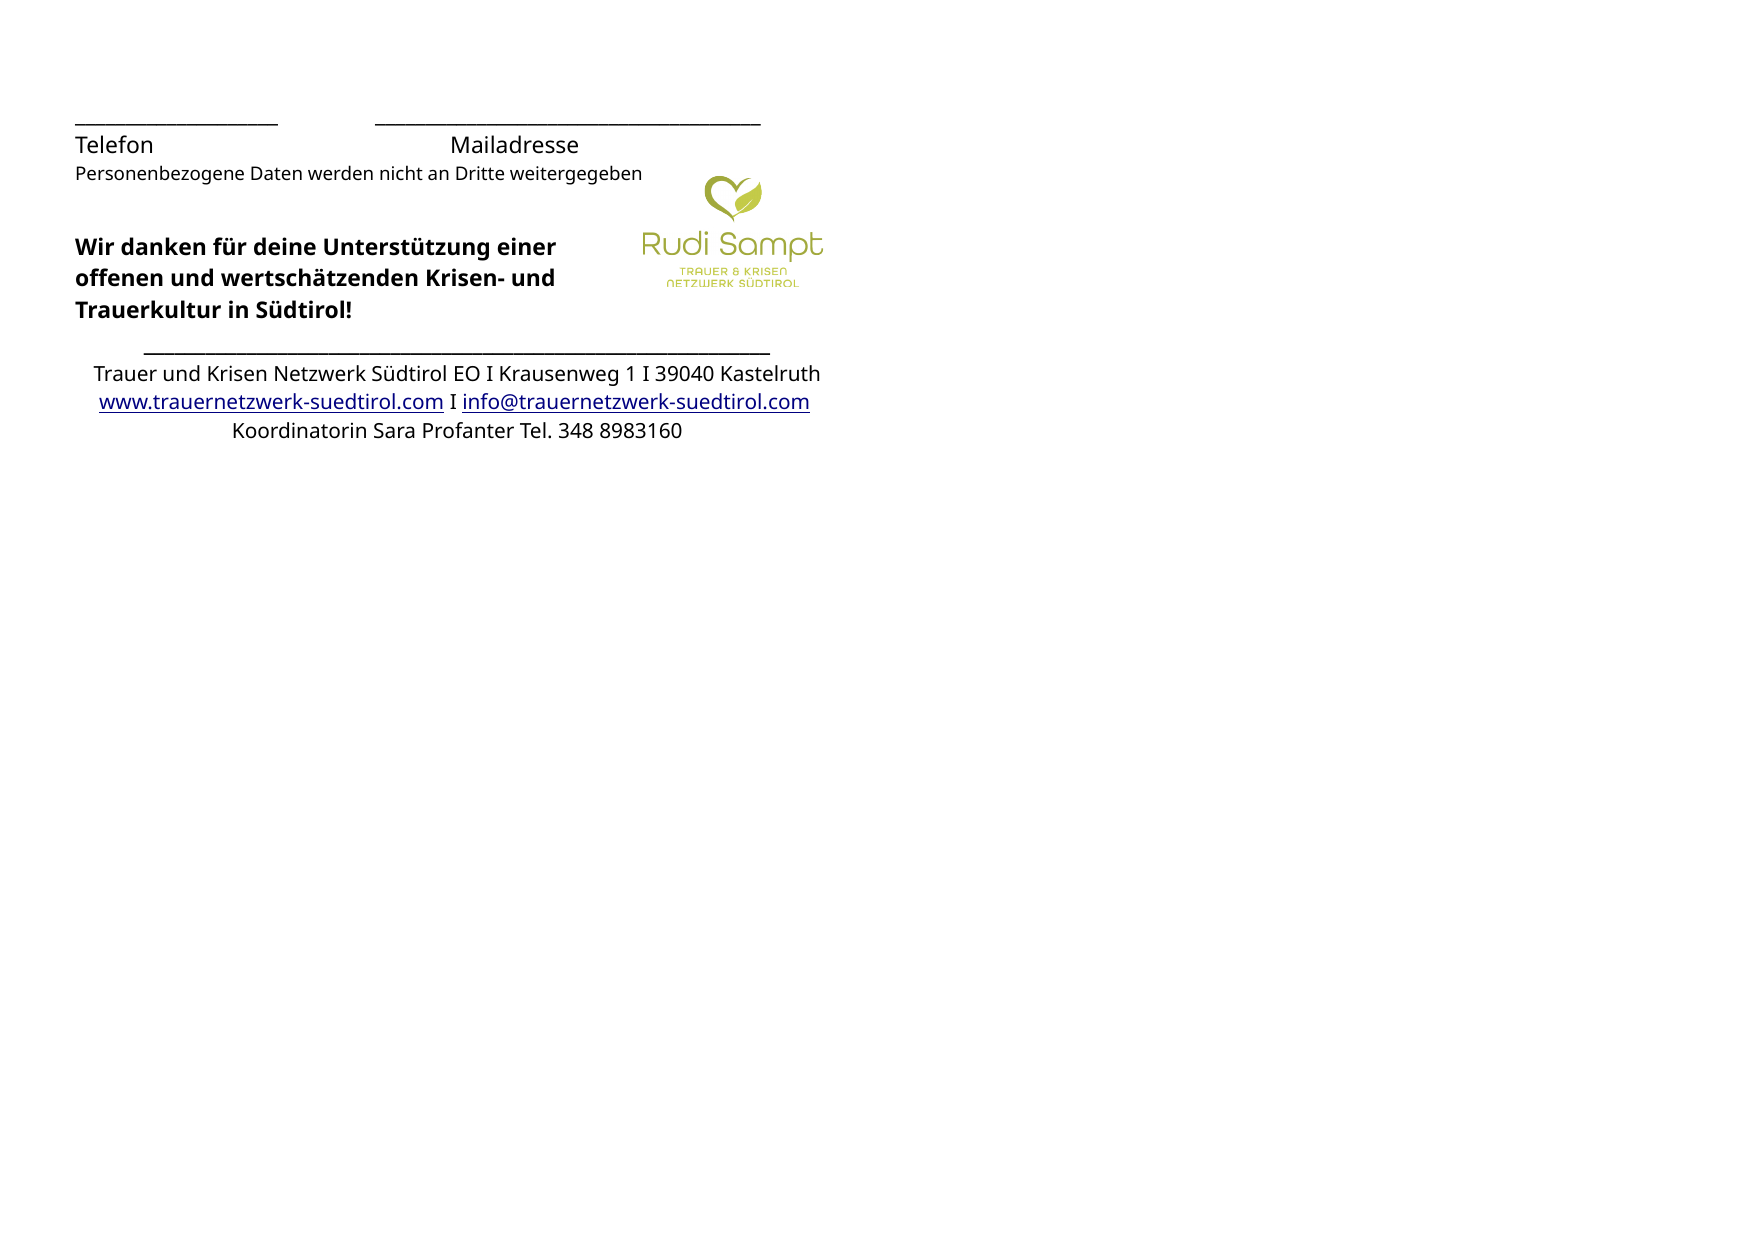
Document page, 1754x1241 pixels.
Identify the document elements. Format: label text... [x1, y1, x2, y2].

text ____________________ ______________________________________ [75, 98, 839, 129]
text Wir danken für deine Unterstützung einer offenen und wertschätzenden Krisen- und Trauerkultur in Südtirol! [75, 231, 839, 325]
text www.trauernetzwerk-suedtirol.com I info@trauernetzwerk-suedtirol.com [75, 387, 839, 416]
text Trauer und Krisen Netzwerk Südtirol EO I Krausenweg 1 I 39040 Kastelruth [75, 359, 839, 387]
text Telefon Mailadresse [75, 129, 839, 160]
text Koordinatorin Sara Profanter Tel. 348 8983160 [75, 416, 839, 444]
text Personenbezogene Daten werden nicht an Dritte weitergegeben [75, 160, 839, 186]
text _____________________________________________________________ [75, 325, 839, 359]
